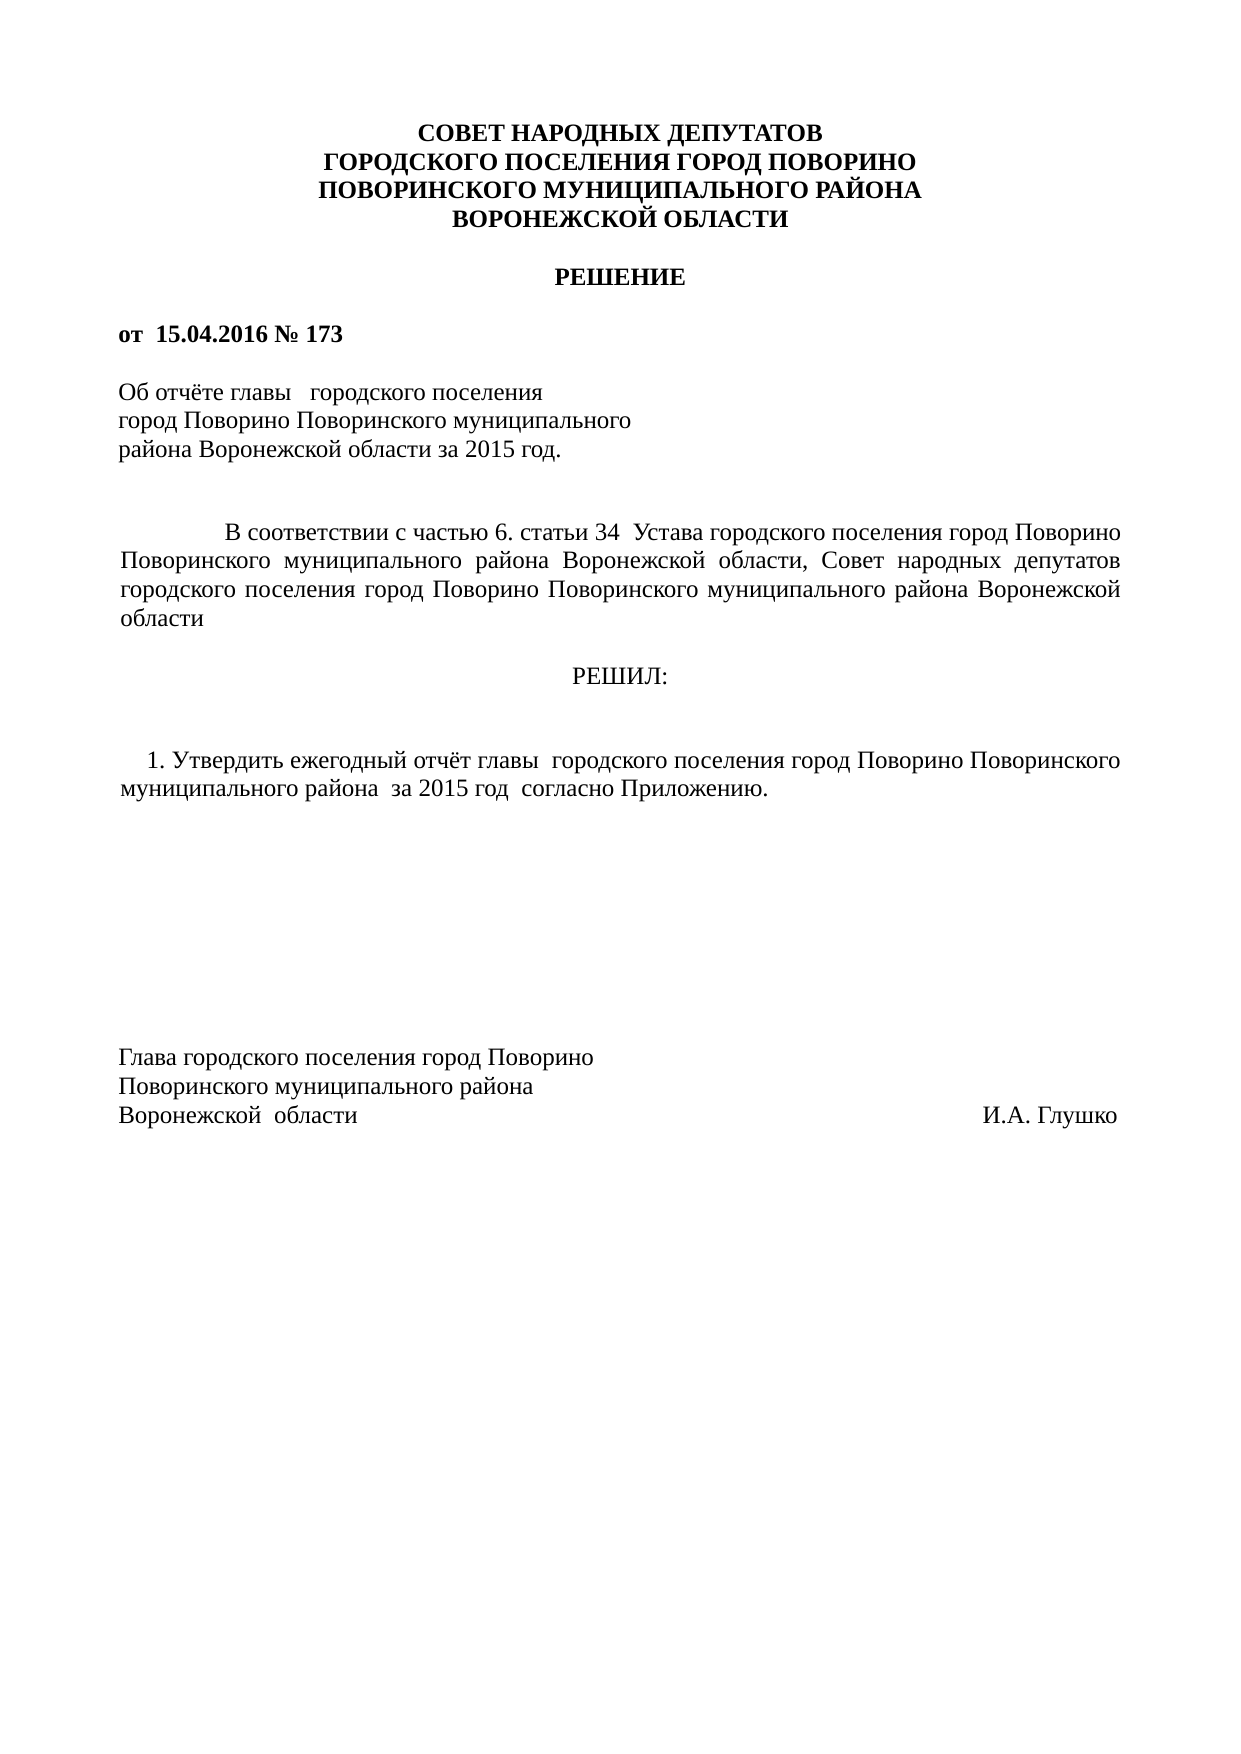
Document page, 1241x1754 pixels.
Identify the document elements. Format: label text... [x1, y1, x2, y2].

text В соответствии с частью 6. статьи 34 Устава городского поселения город Поворино Поворинского муниципального района Воронежской области, Совет народных депутатов городского поселения город Поворино Поворинского муниципального района Воронежской области [120, 517, 1122, 633]
text ВОРОНЕЖСКОЙ ОБЛАСТИ [118, 204, 1122, 233]
text Об отчёте главы городского поселения [118, 377, 1122, 406]
text Поворинского муниципального района [118, 1071, 1122, 1100]
text Воронежской области И.А. Глушко [118, 1100, 1122, 1128]
text РЕШЕНИЕ [118, 262, 1122, 291]
text ГОРОДСКОГО ПОСЕЛЕНИЯ ГОРОД ПОВОРИНО [118, 147, 1122, 176]
text город Поворино Поворинского муниципального [118, 406, 1122, 434]
text РЕШИЛ: [118, 661, 1122, 690]
text Глава городского поселения город Поворино [118, 1042, 1122, 1071]
text от 15.04.2016 № 173 [118, 319, 1122, 348]
text ПОВОРИНСКОГО МУНИЦИПАЛЬНОГО РАЙОНА [118, 176, 1122, 204]
text района Воронежской области за 2015 год. [118, 434, 1122, 463]
text 1. Утвердить ежегодный отчёт главы городского поселения город Поворино Поворинского муниципального района за 2015 год согласно Приложению. [120, 745, 1122, 802]
text СОВЕТ НАРОДНЫХ ДЕПУТАТОВ [118, 118, 1122, 147]
